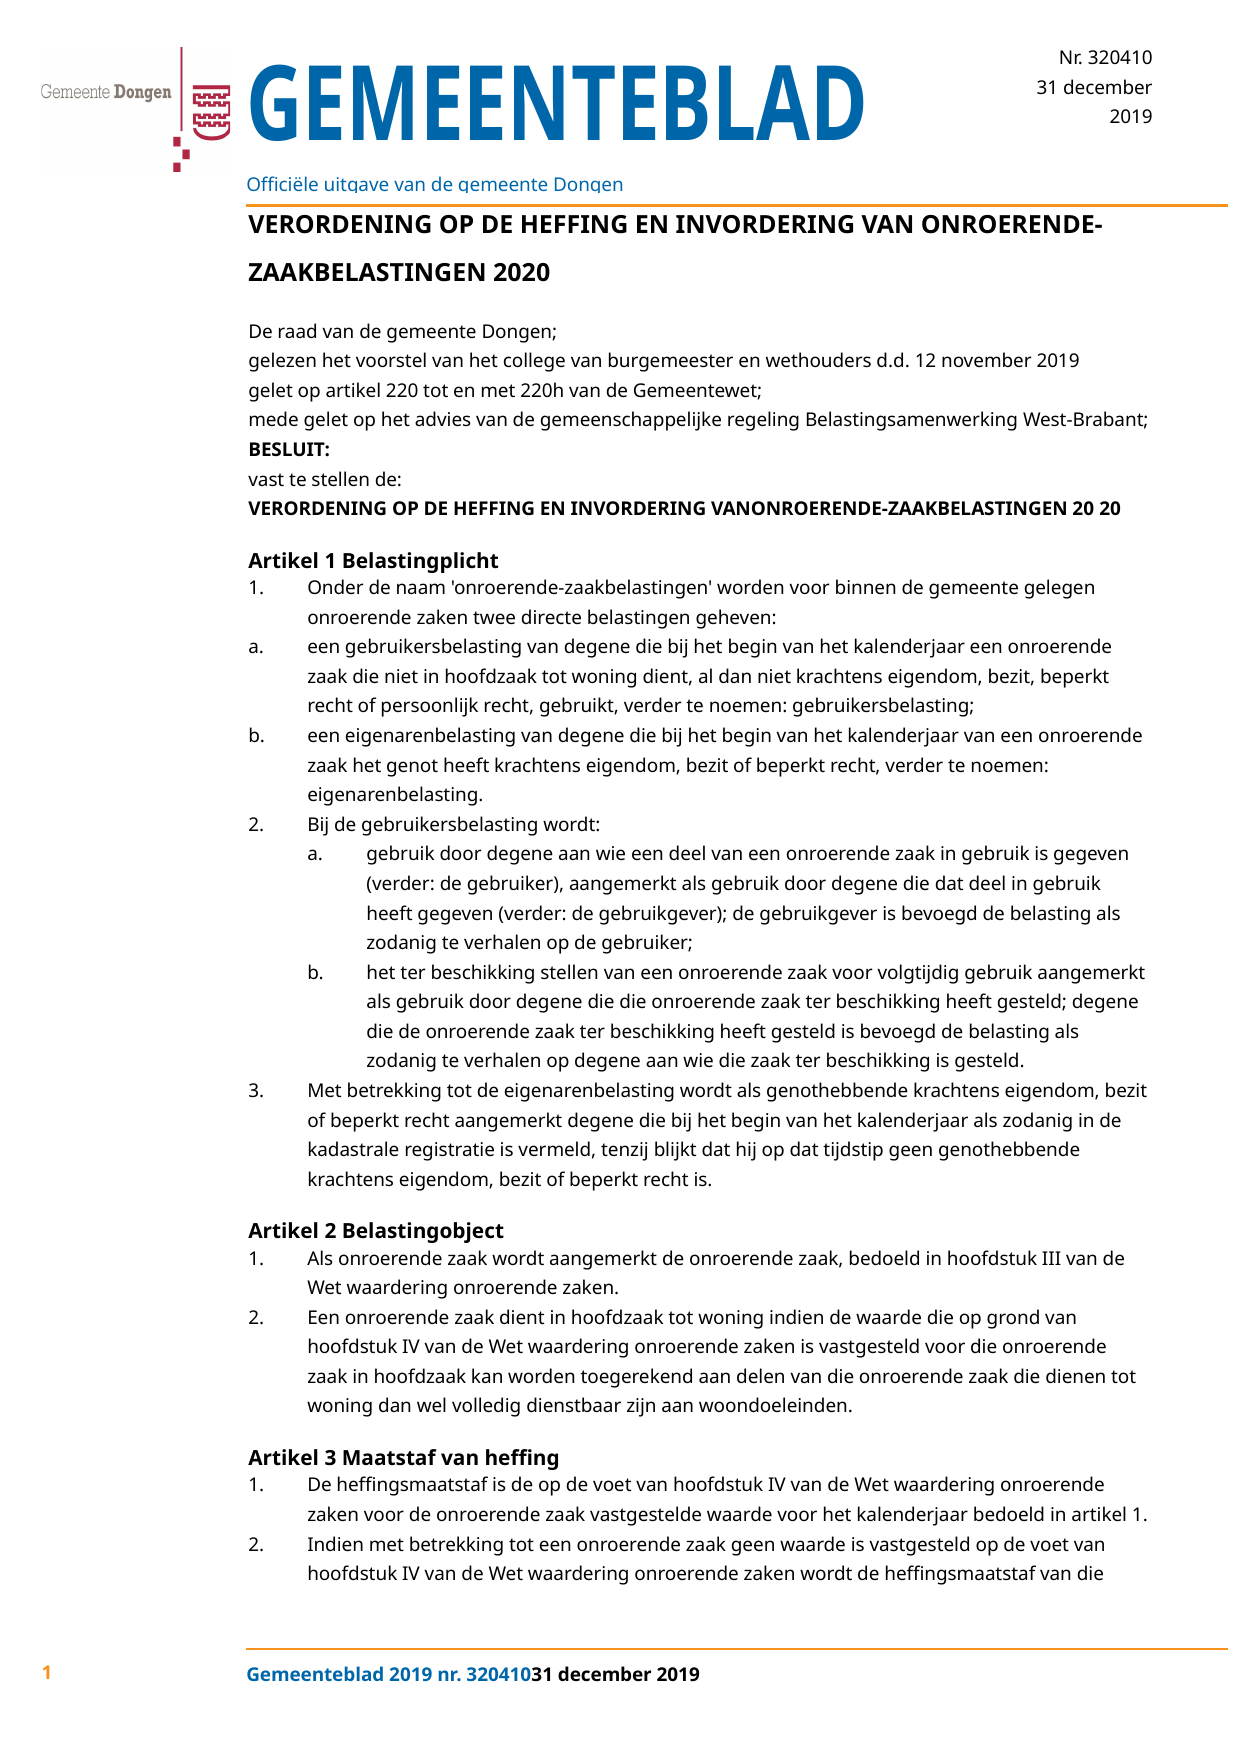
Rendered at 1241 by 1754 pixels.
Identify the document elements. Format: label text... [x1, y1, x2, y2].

list Bij de gebruikersbelasting wordt: [248, 811, 1152, 837]
list een gebruikersbelasting van degene die bij het begin van het kalenderjaar een onroerende zaak die niet in hoofdzaak tot woning dient, al dan niet krachtens eigendom, bezit, beperkt recht of persoonlijk recht, gebruikt, verder te noemen: gebruikersbelasting; [248, 633, 1152, 718]
text VERORDENING OP DE HEFFING EN INVORDERING VANONROERENDE-ZAAKBELASTINGEN 20 20 [248, 495, 1152, 521]
text vast te stellen de: [248, 466, 1152, 492]
text gelet op artikel 220 tot en met 220h van de Gemeentewet; [248, 377, 1152, 403]
text Artikel 1 Belastingplicht [248, 546, 1152, 574]
text mede gelet op het advies van de gemeenschappelijke regeling Belastingsamenwerking West-Brabant; [248, 407, 1152, 432]
text De raad van de gemeente Dongen; [248, 318, 1152, 344]
text VERORDENING OP DE HEFFING EN INVORDERING VAN ONROERENDE-ZAAKBELASTINGEN 2020 [248, 207, 1152, 288]
picture [41, 47, 231, 172]
list gebruik door degene aan wie een deel van een onroerende zaak in gebruik is gegeven (verder: de gebruiker), aangemerkt als gebruik door degene die dat deel in gebruik heeft gegeven (verder: de gebruikgever); de gebruikgever is bevoegd de belasting als zodanig te verhalen op de gebruiker; [307, 841, 1152, 955]
text Artikel 3 Maatstaf van heffing [248, 1443, 1152, 1472]
text BESLUIT: [248, 436, 1152, 462]
list Als onroerende zaak wordt aangemerkt de onroerende zaak, bedoeld in hoofdstuk III van de Wet waardering onroerende zaken. [248, 1245, 1152, 1300]
list De heffingsmaatstaf is de op de voet van hoofdstuk IV van de Wet waardering onroerende zaken voor de onroerende zaak vastgestelde waarde voor het kalenderjaar bedoeld in artikel 1. [248, 1472, 1152, 1527]
list Indien met betrekking tot een onroerende zaak geen waarde is vastgesteld op de voet van hoofdstuk IV van de Wet waardering onroerende zaken wordt de heffingsmaatstaf van die [248, 1531, 1152, 1586]
text Artikel 2 Belastingobject [248, 1216, 1152, 1245]
list het ter beschikking stellen van een onroerende zaak voor volgtijdig gebruik aangemerkt als gebruik door degene die die onroerende zaak ter beschikking heeft gesteld; degene die de onroerende zaak ter beschikking heeft gesteld is bevoegd de belasting als zodanig te verhalen op degene aan wie die zaak ter beschikking is gesteld. [307, 959, 1152, 1073]
list Onder de naam 'onroerende-zaakbelastingen' worden voor binnen de gemeente gelegen onroerende zaken twee directe belastingen geheven: [248, 574, 1152, 629]
list Een onroerende zaak dient in hoofdzaak tot woning indien de waarde die op grond van hoofdstuk IV van de Wet waardering onroerende zaken is vastgesteld voor die onroerende zaak in hoofdzaak kan worden toegerekend aan delen van die onroerende zaak die dienen tot woning dan wel volledig dienstbaar zijn aan woondoeleinden. [248, 1304, 1152, 1418]
list een eigenarenbelasting van degene die bij het begin van het kalenderjaar van een onroerende zaak het genot heeft krachtens eigendom, bezit of beperkt recht, verder te noemen: eigenarenbelasting. [248, 722, 1152, 807]
text gelezen het voorstel van het college van burgemeester en wethouders d.d. 12 november 2019 [248, 347, 1152, 373]
list Met betrekking tot de eigenarenbelasting wordt als genothebbende krachtens eigendom, bezit of beperkt recht aangemerkt degene die bij het begin van het kalenderjaar als zodanig in de kadastrale registratie is vermeld, tenzij blijkt dat hij op dat tijdstip geen genothebbende krachtens eigendom, bezit of beperkt recht is. [248, 1077, 1152, 1192]
